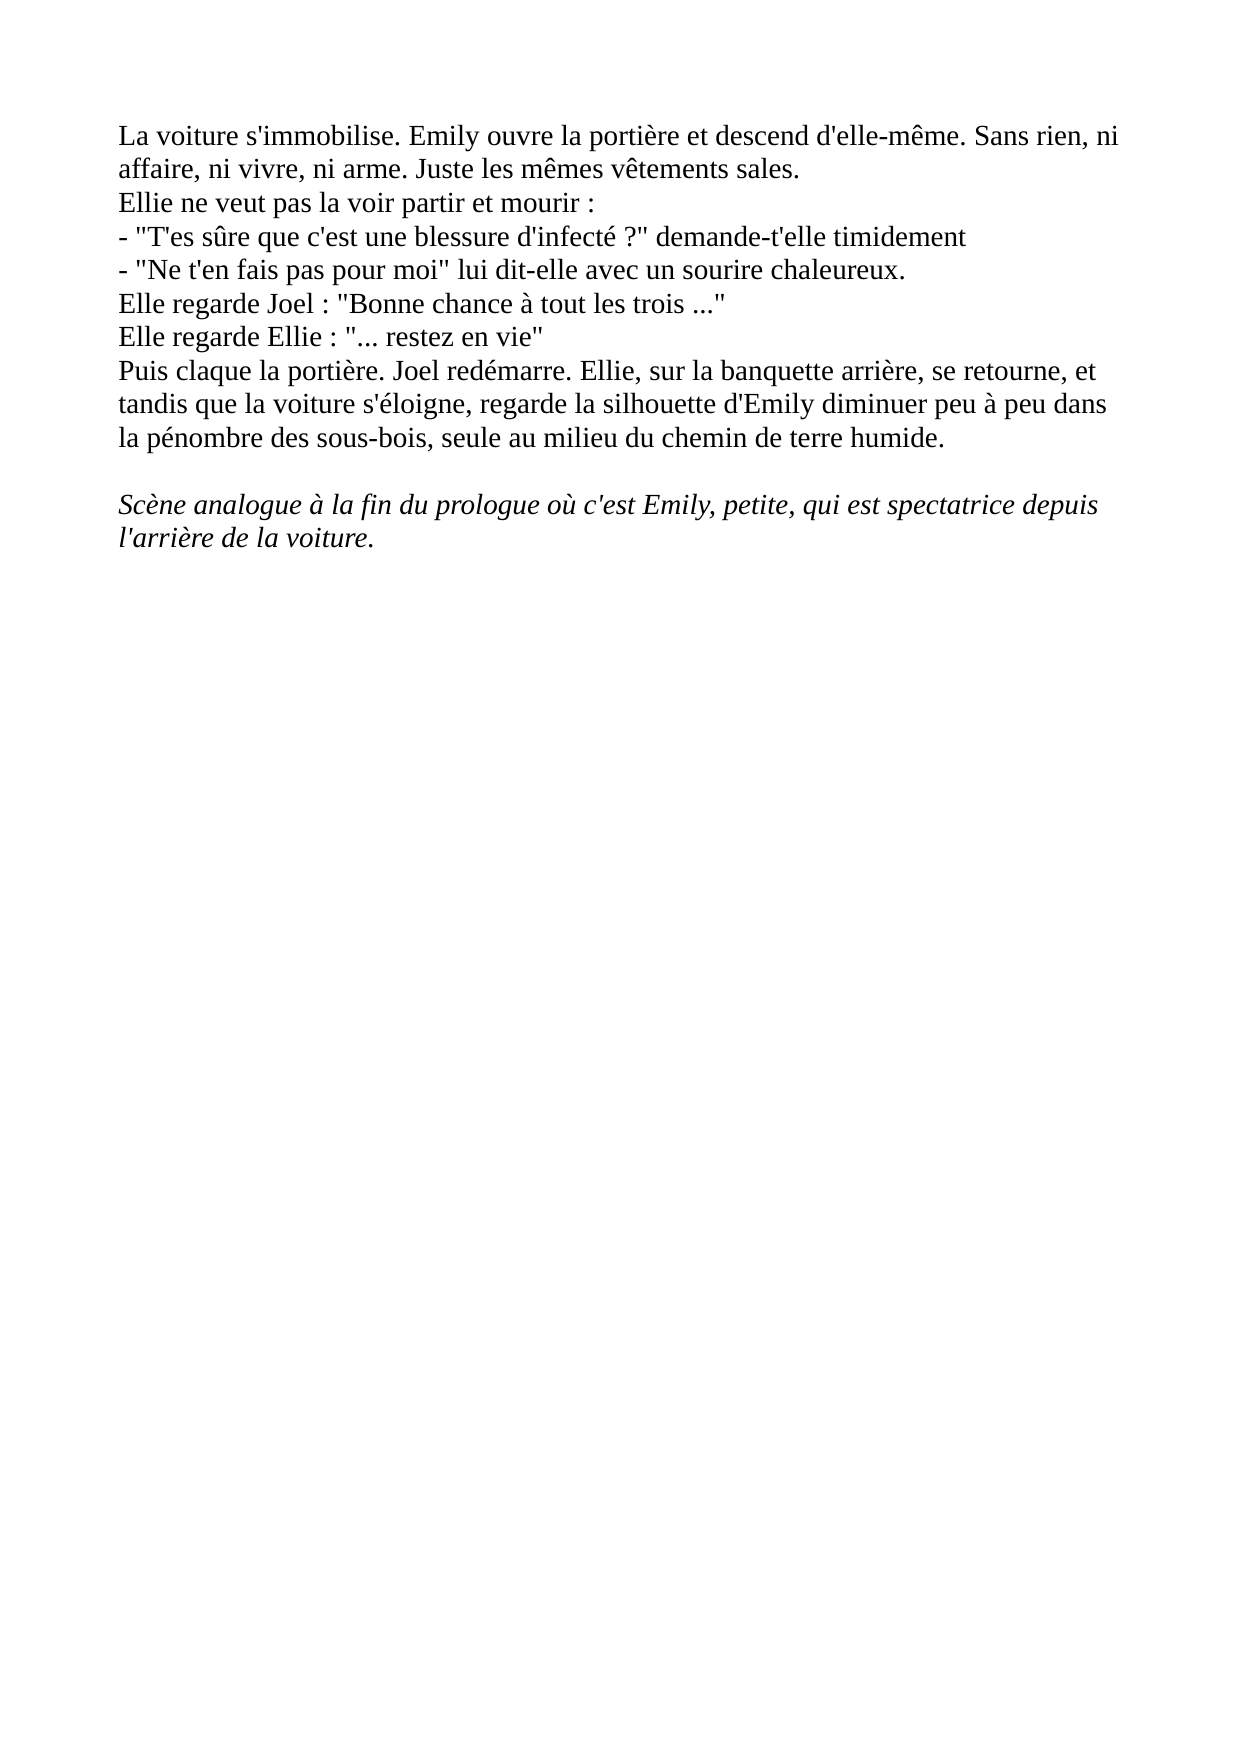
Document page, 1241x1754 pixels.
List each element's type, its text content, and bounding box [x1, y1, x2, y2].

text Puis claque la portière. Joel redémarre. Ellie, sur la banquette arrière, se retourne, et tandis que la voiture s'éloigne, regarde la silhouette d'Emily diminuer peu à peu dans la pénombre des sous-bois, seule au milieu du chemin de terre humide. [118, 353, 1122, 453]
text La voiture s'immobilise. Emily ouvre la portière et descend d'elle-même. Sans rien, ni affaire, ni vivre, ni arme. Juste les mêmes vêtements sales. [118, 118, 1122, 185]
text - "T'es sûre que c'est une blessure d'infecté ?" demande-t'elle timidement [118, 219, 1122, 252]
text Ellie ne veut pas la voir partir et mourir : [118, 185, 1122, 219]
text Scène analogue à la fin du prologue où c'est Emily, petite, qui est spectatrice depuis l'arrière de la voiture. [118, 487, 1122, 554]
text Elle regarde Ellie : "... restez en vie" [118, 319, 1122, 353]
text - "Ne t'en fais pas pour moi" lui dit-elle avec un sourire chaleureux. [118, 252, 1122, 286]
text Elle regarde Joel : "Bonne chance à tout les trois ..." [118, 286, 1122, 319]
